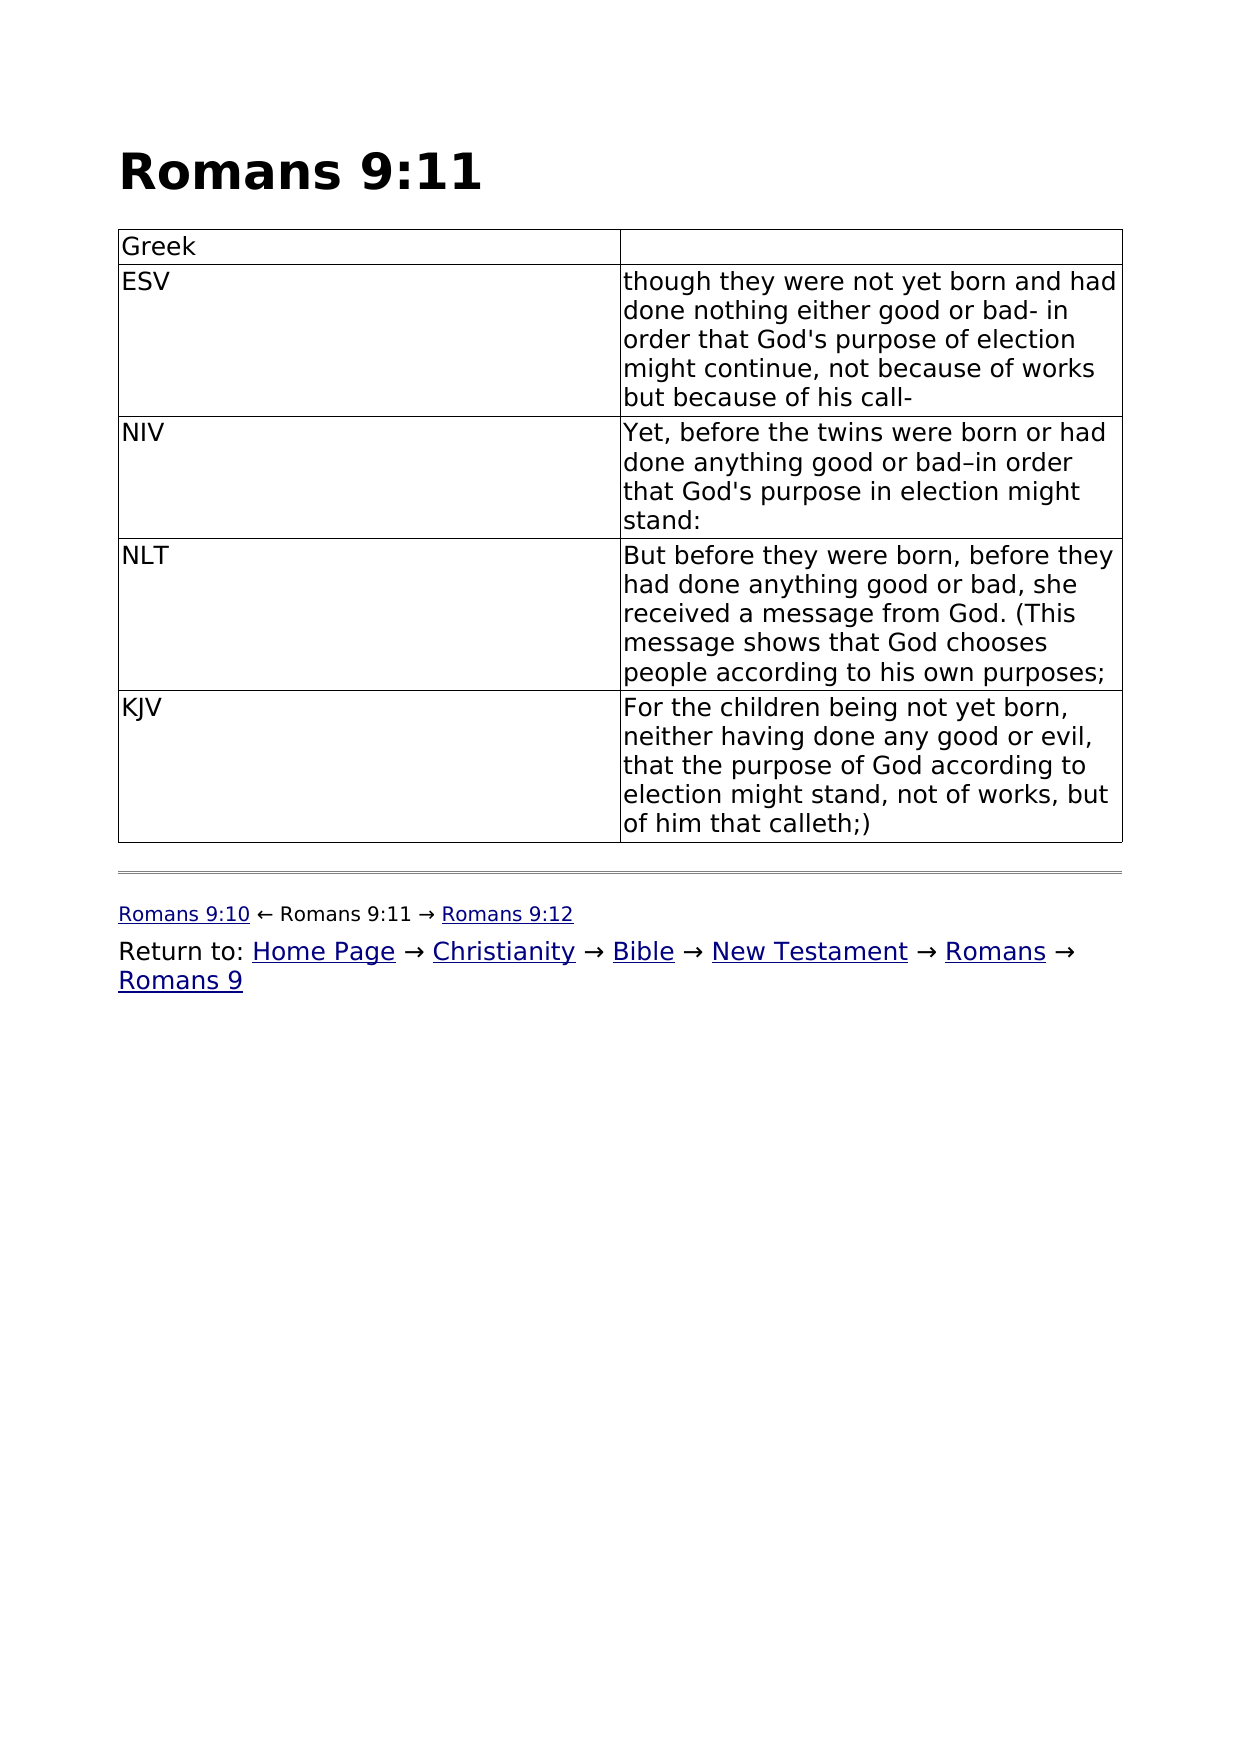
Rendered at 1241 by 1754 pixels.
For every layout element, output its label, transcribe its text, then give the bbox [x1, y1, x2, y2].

table_cell NIV [119, 417, 620, 538]
text Romans 9:10 ← Romans 9:11 → Romans 9:12 [118, 903, 1122, 937]
table_header [621, 230, 1122, 264]
table_cell ESV [119, 265, 620, 416]
subtitle Romans 9:11 [118, 143, 1122, 201]
table_cell though they were not yet born and had done nothing either good or bad- in order that God's purpose of election might continue, not because of works but because of his call- [621, 265, 1122, 416]
text Return to: Home Page → Christianity → Bible → New Testament → Romans → Romans 9 [118, 937, 1122, 995]
table_header Greek [119, 230, 620, 264]
table_cell NLT [119, 539, 620, 690]
table_cell But before they were born, before they had done anything good or bad, she received a message from God. (This message shows that God chooses people according to his own purposes; [621, 539, 1122, 690]
table_cell For the children being not yet born, neither having done any good or evil, that the purpose of God according to election might stand, not of works, but of him that calleth;) [621, 691, 1122, 842]
table_cell Yet, before the twins were born or had done anything good or bad–in order that God's purpose in election might stand: [621, 417, 1122, 538]
table_cell KJV [119, 691, 620, 842]
